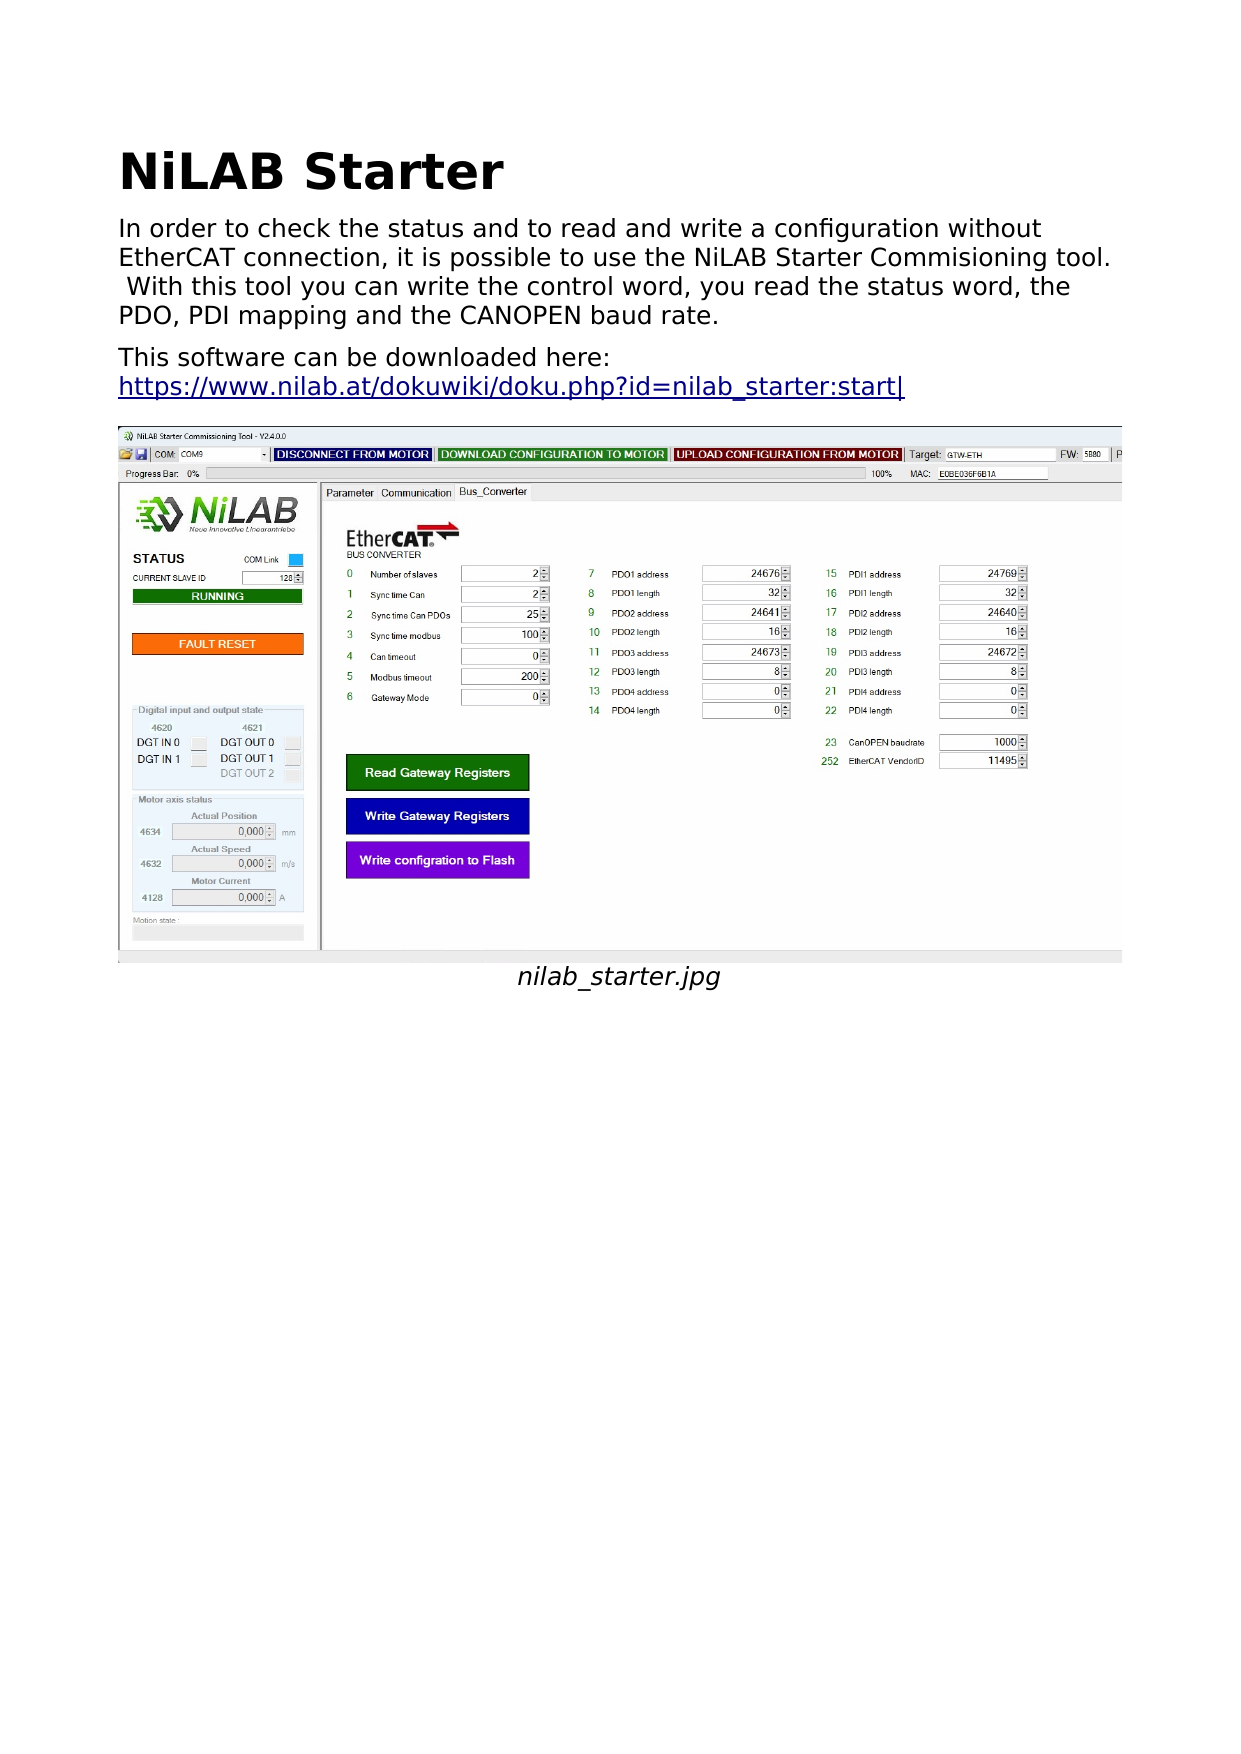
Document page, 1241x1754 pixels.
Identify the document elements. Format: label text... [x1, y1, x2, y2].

text nilab_starter.jpg [118, 963, 1122, 992]
subtitle NiLAB Starter [118, 143, 1122, 201]
text This software can be downloaded here: https://www.nilab.at/dokuwiki/doku.php?id=nilab_starter:start| [118, 343, 1122, 401]
text In order to check the status and to read and write a configuration without EtherCAT connection, it is possible to use the NiLAB Starter Commisioning tool. With this tool you can write the control word, you read the status word, the PDO, PDI mapping and the CANOPEN baud rate. [118, 214, 1122, 331]
picture [118, 426, 1123, 963]
